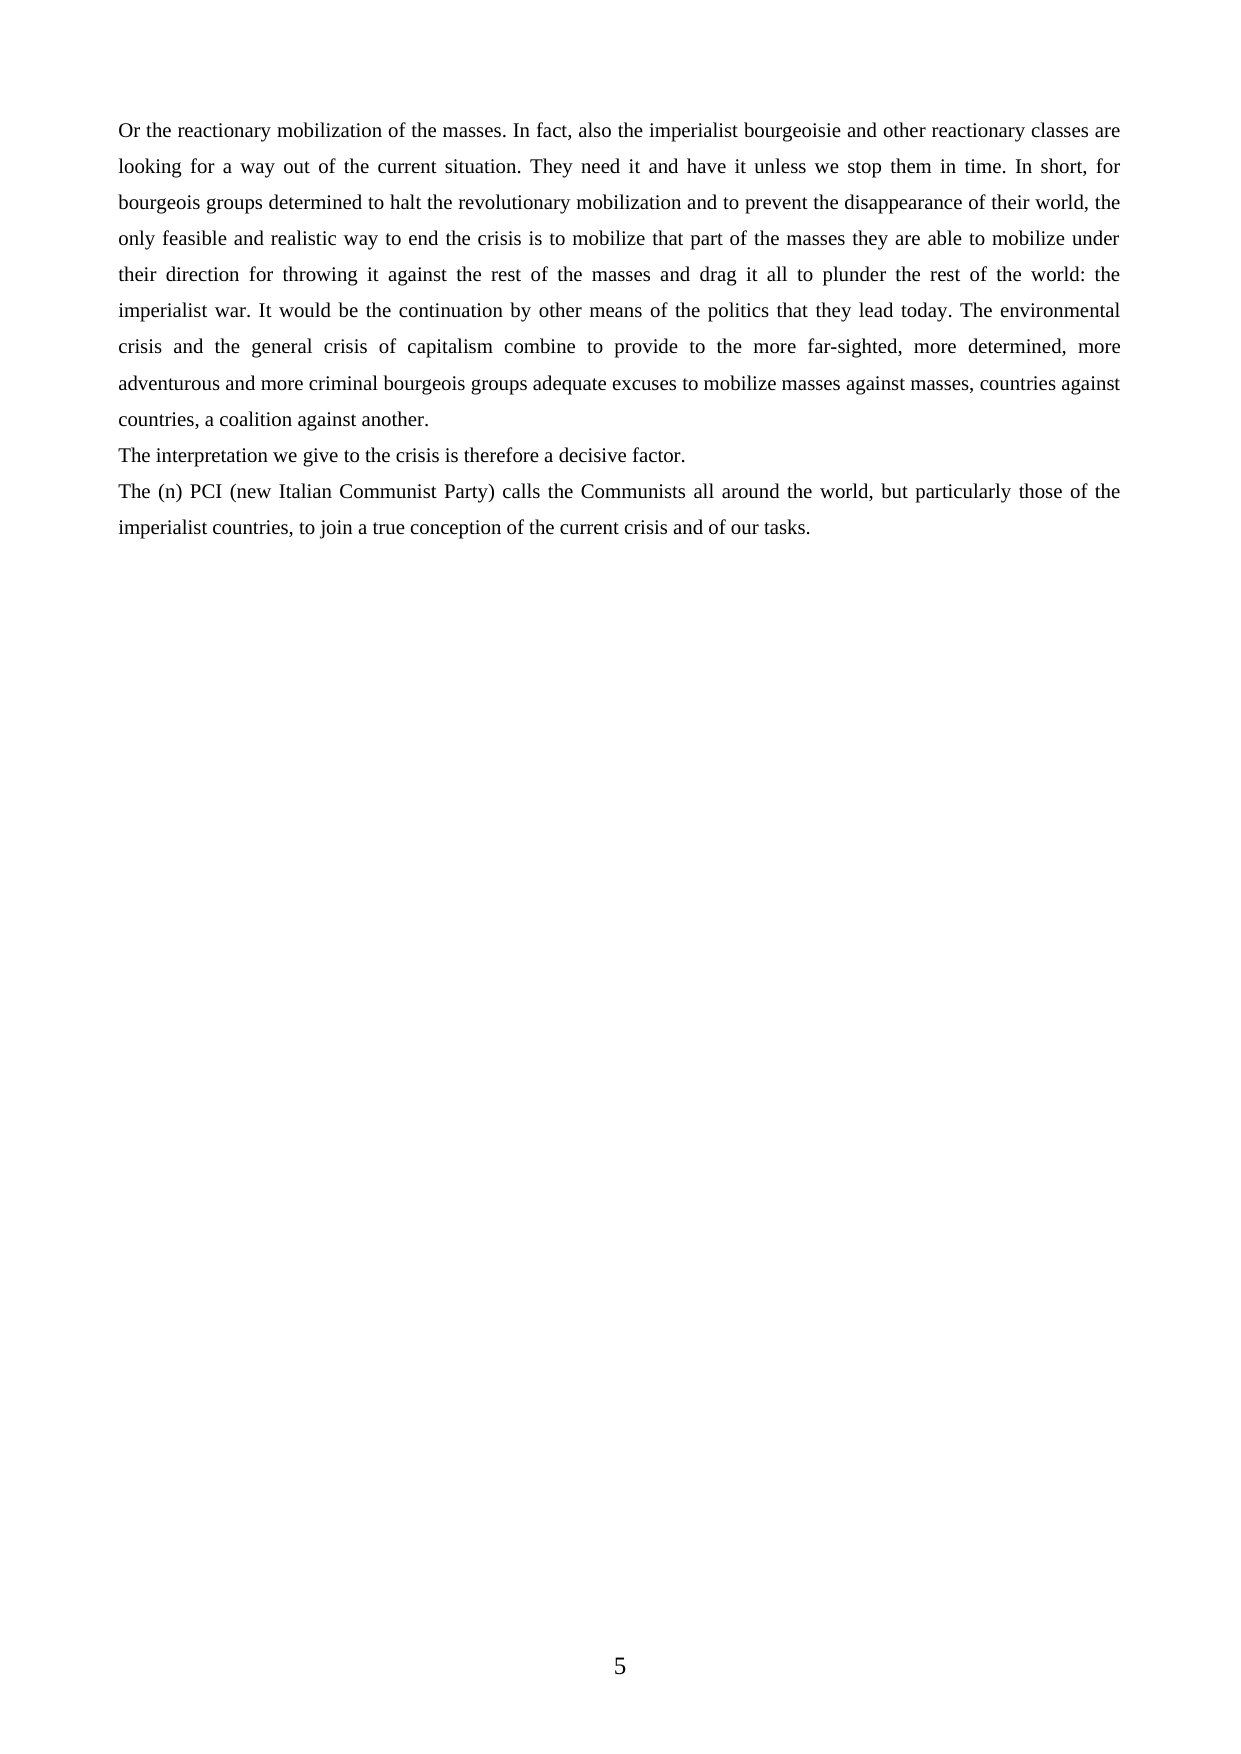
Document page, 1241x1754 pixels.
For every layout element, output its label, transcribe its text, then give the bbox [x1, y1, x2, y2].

text The (n) PCI (new Italian Communist Party) calls the Communists all around the world, but particularly those of the imperialist countries, to join a true conception of the current crisis and of our tasks. [118, 478, 1122, 539]
text The interpretation we give to the crisis is therefore a decisive factor. [118, 442, 1122, 467]
text Or the reactionary mobilization of the masses. In fact, also the imperialist bourgeoisie and other reactionary classes are looking for a way out of the current situation. They need it and have it unless we stop them in time. In short, for bourgeois groups determined to halt the revolutionary mobilization and to prevent the disappearance of their world, the only feasible and realistic way to end the crisis is to mobilize that part of the masses they are able to mobilize under their direction for throwing it against the rest of the masses and drag it all to plunder the rest of the world: the imperialist war. It would be the continuation by other means of the politics that they lead today. The environmental crisis and the general crisis of capitalism combine to provide to the more far-sighted, more determined, more adventurous and more criminal bourgeois groups adequate excuses to mobilize masses against masses, countries against countries, a coalition against another. [118, 118, 1122, 431]
